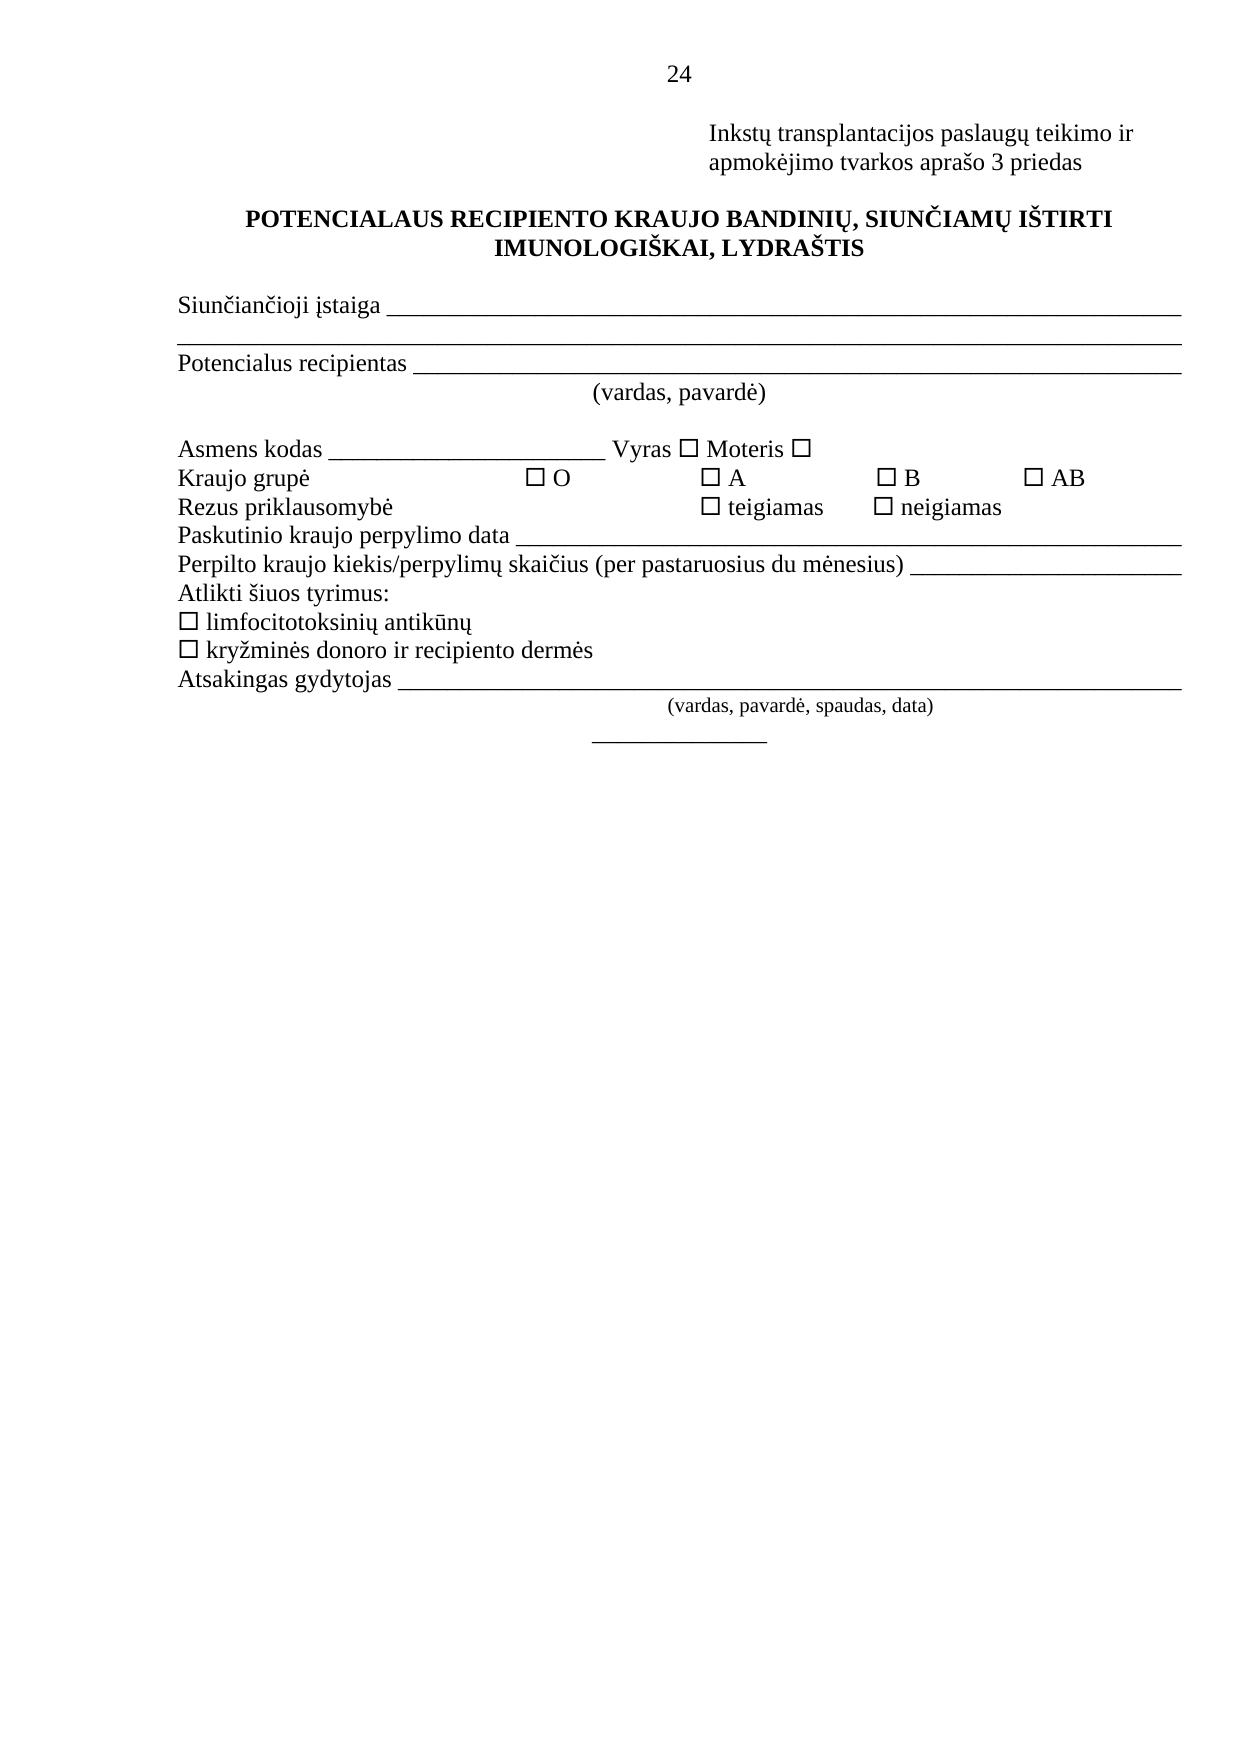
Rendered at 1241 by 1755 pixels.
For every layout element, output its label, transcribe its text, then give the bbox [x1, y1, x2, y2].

text Kraujo grupė  O  A  B  AB [177, 463, 1181, 492]
text Potencialus recipientas [177, 348, 1181, 377]
text  kryžminės donoro ir recipiento dermės [177, 636, 1181, 664]
text Rezus priklausomybė  teigiamas  neigiamas [177, 492, 1181, 521]
text Atlikti šiuos tyrimus: [177, 578, 1181, 607]
text Paskutinio kraujo perpylimo data [177, 521, 1181, 549]
text ______________ [177, 717, 1181, 746]
text (vardas, pavardė, spaudas, data) [177, 693, 1181, 717]
text (vardas, pavardė) [177, 377, 1181, 406]
text Perpilto kraujo kiekis/perpylimų skaičius (per pastaruosius du mėnesius) [177, 549, 1181, 578]
text Atsakingas gydytojas [177, 664, 1181, 693]
text Siunčiančioji įstaiga [177, 291, 1181, 319]
text Asmens kodas Vyras  Moteris  [177, 434, 1181, 463]
text apmokėjimo tvarkos aprašo 3 priedas [177, 147, 1181, 176]
text Inkstų transplantacijos paslaugų teikimo ir [709, 118, 1181, 147]
text  limfocitotoksinių antikūnų [177, 607, 1181, 636]
text POTENCIALAUS RECIPIENTO KRAUJO BANDINIŲ, SIUNČIAMŲ IŠTIRTI IMUNOLOGIŠKAI, LYDRAŠTIS [177, 204, 1181, 262]
